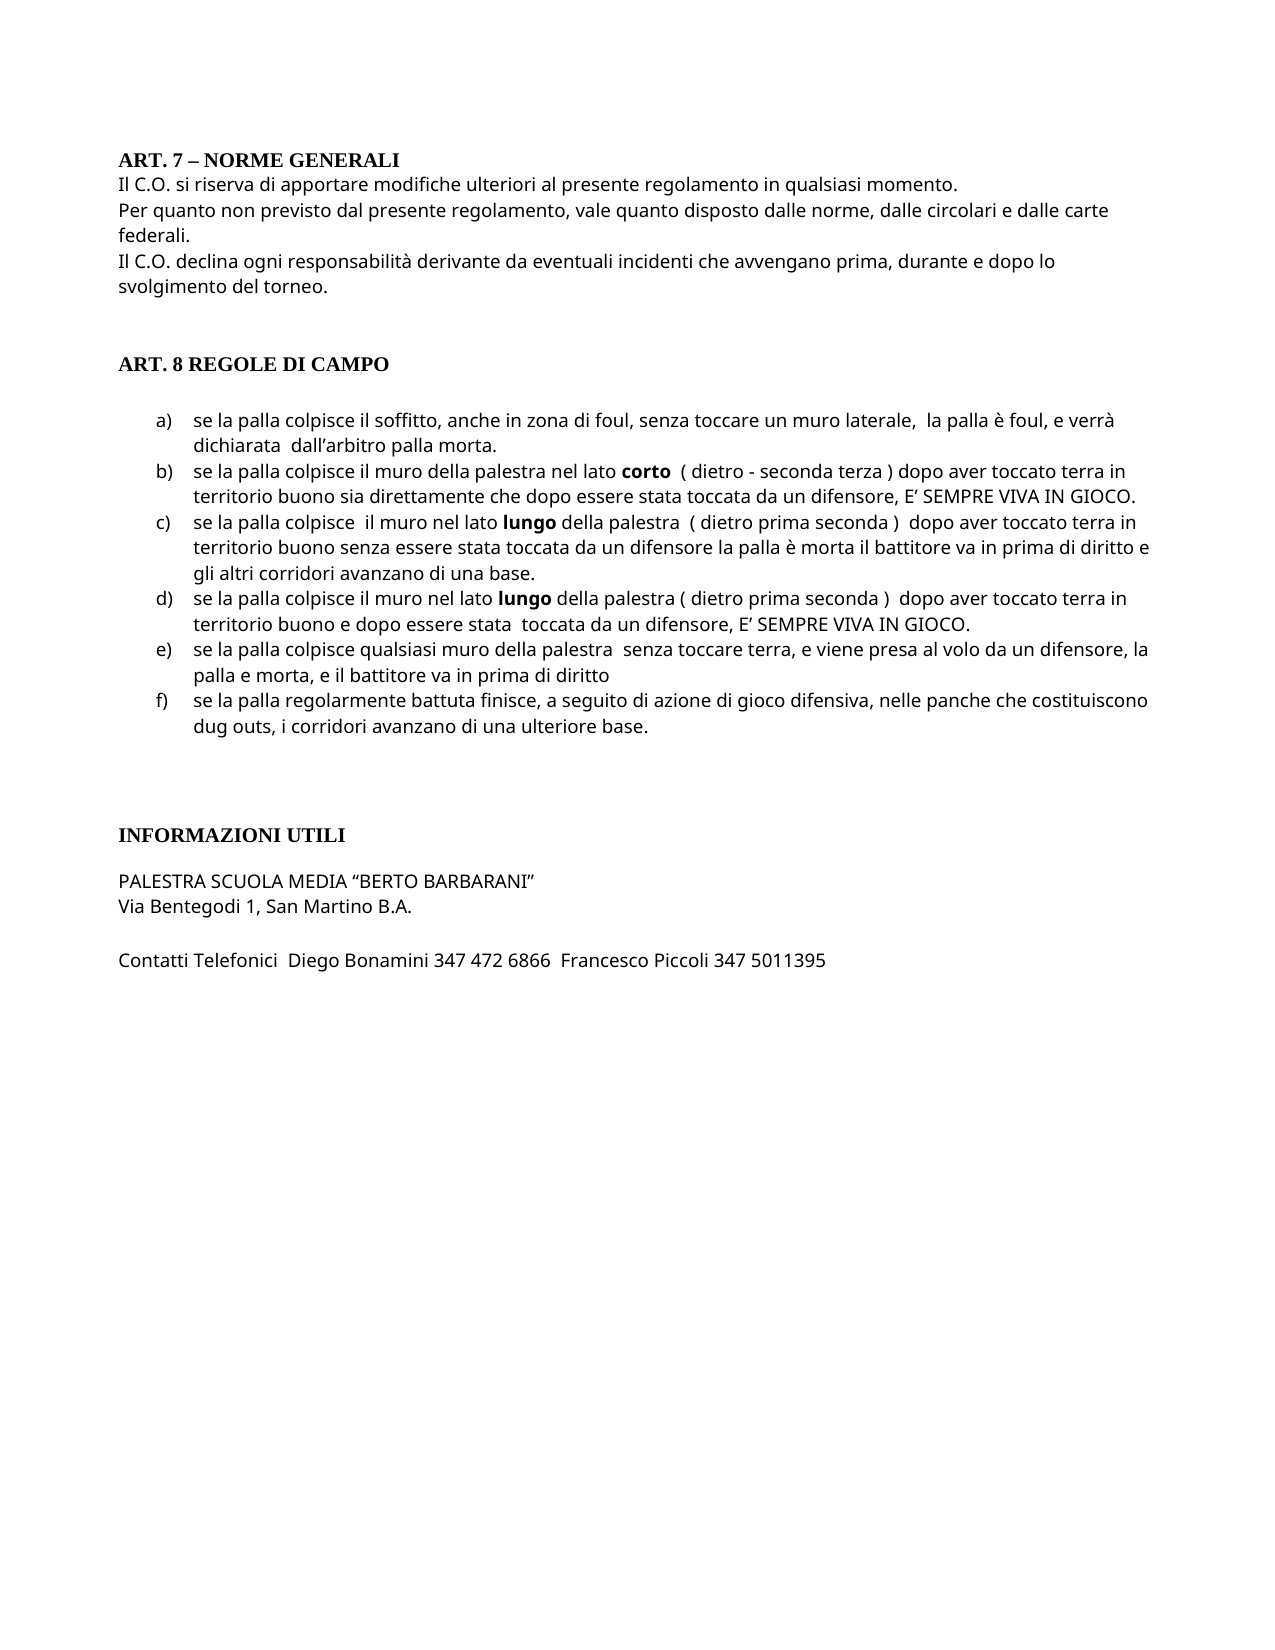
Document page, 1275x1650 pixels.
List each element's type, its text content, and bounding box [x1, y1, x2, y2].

list se la palla regolarmente battuta finisce, a seguito di azione di gioco difensiva, nelle panche che costituiscono dug outs, i corridori avanzano di una ulteriore base. [156, 688, 1157, 739]
list se la palla colpisce il soffitto, anche in zona di foul, senza toccare un muro laterale, la palla è foul, e verrà dichiarata dall’arbitro palla morta. [156, 407, 1157, 458]
text Via Bentegodi 1, San Martino B.A. [118, 894, 1157, 919]
text PALESTRA SCUOLA MEDIA “BERTO BARBARANI” [118, 868, 1157, 894]
text INFORMAZIONI UTILI [118, 823, 1157, 847]
text Il C.O. si riserva di apportare modifiche ulteriori al presente regolamento in qualsiasi momento. [118, 172, 1157, 197]
text Il C.O. declina ogni responsabilità derivante da eventuali incidenti che avvengano prima, durante e dopo lo svolgimento del torneo. [118, 248, 1157, 299]
list se la palla colpisce il muro della palestra nel lato corto ( dietro - seconda terza ) dopo aver toccato terra in territorio buono sia direttamente che dopo essere stata toccata da un difensore, E’ SEMPRE VIVA IN GIOCO. [156, 458, 1157, 509]
list se la palla colpisce il muro nel lato lungo della palestra ( dietro prima seconda ) dopo aver toccato terra in territorio buono senza essere stata toccata da un difensore la palla è morta il battitore va in prima di diritto e gli altri corridori avanzano di una base. [156, 509, 1157, 586]
text Contatti Telefonici Diego Bonamini 347 472 6866 Francesco Piccoli 347 5011395 [118, 948, 1157, 973]
text Per quanto non previsto dal presente regolamento, vale quanto disposto dalle norme, dalle circolari e dalle carte federali. [118, 197, 1157, 248]
text ART. 7 – NORME GENERALI [118, 148, 1157, 172]
text ART. 8 REGOLE DI CAMPO [118, 352, 1157, 376]
list se la palla colpisce il muro nel lato lungo della palestra ( dietro prima seconda ) dopo aver toccato terra in territorio buono e dopo essere stata toccata da un difensore, E’ SEMPRE VIVA IN GIOCO. [156, 586, 1157, 637]
list se la palla colpisce qualsiasi muro della palestra senza toccare terra, e viene presa al volo da un difensore, la palla e morta, e il battitore va in prima di diritto [156, 637, 1157, 688]
